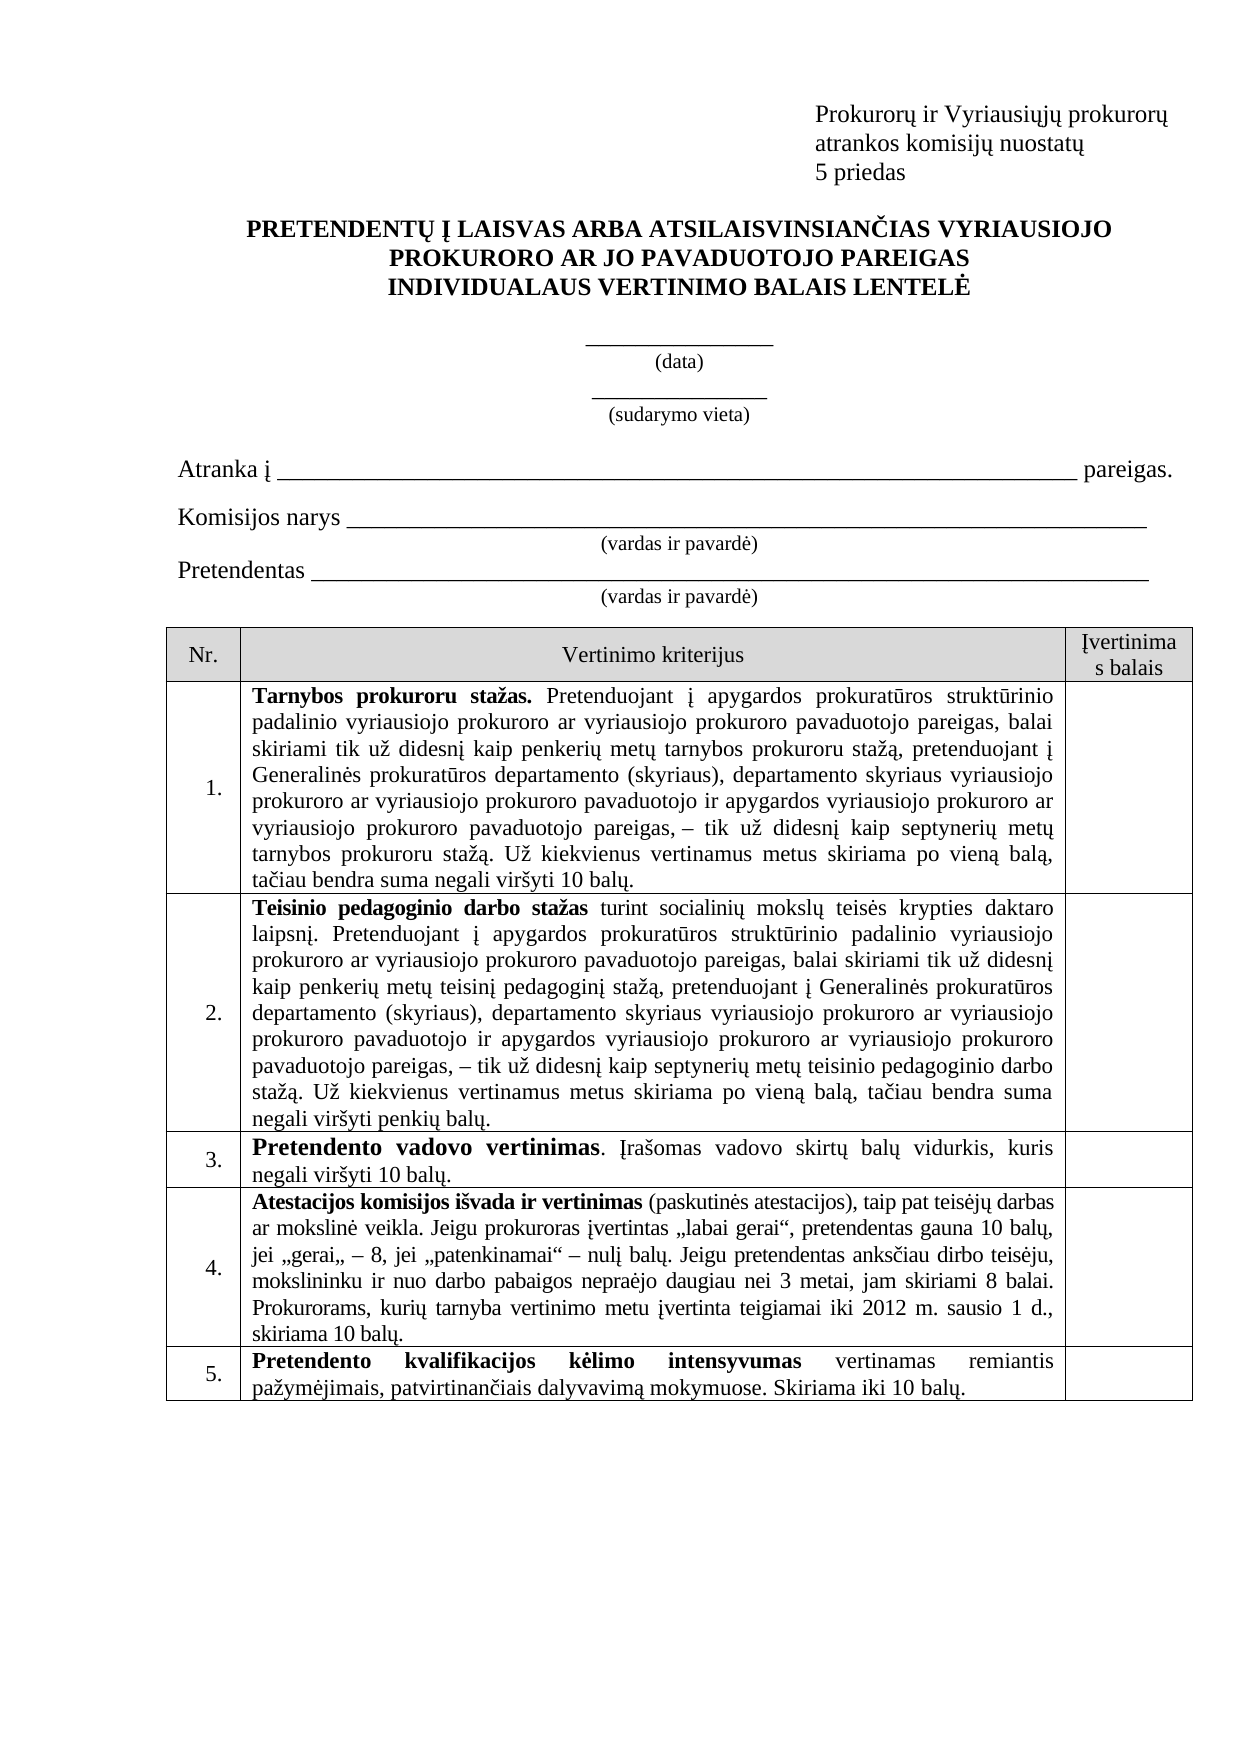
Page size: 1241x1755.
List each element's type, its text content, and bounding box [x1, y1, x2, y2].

table_cell [1066, 1347, 1192, 1400]
table_header Įvertinimas balais [1066, 628, 1192, 681]
text (vardas ir pavardė) [177, 584, 1181, 608]
text Komisijos narys ________________________________________________________________ [177, 502, 1181, 531]
table_header Vertinimo kriterijus [241, 628, 1065, 681]
text Pretendentas ___________________________________________________________________ [177, 555, 1181, 584]
text (sudarymo vieta) [177, 402, 1181, 426]
text _______________ [177, 320, 1181, 349]
text (data) [177, 349, 1181, 373]
table_cell [1066, 1132, 1192, 1187]
table_cell Pretendento vadovo vertinimas. Įrašomas vadovo skirtų balų vidurkis, kuris negali viršyti 10 balų. [241, 1132, 1065, 1187]
text Prokurorų ir Vyriausiųjų prokurorų atrankos komisijų nuostatų [815, 99, 1181, 157]
table_cell Pretendento kvalifikacijos kėlimo intensyvumas vertinamas remiantis pažymėjimais, patvirtinančiais dalyvavimą mokymuose. Skiriama iki 10 balų. [241, 1347, 1065, 1400]
table_cell [1066, 1188, 1192, 1346]
text INDIVIDUALAUS VERTINIMO BALAIS LENTELĖ [177, 272, 1181, 301]
table_cell [1066, 682, 1192, 893]
text PRETENDENTŲ į laisvas arba atsilaisvinsiančias vyriausiojo prokuroro ar jo pavaduotojo pareigas [177, 214, 1181, 272]
text ______________ [177, 373, 1181, 402]
text Atranka į ________________________________________________________________ pareigas. [177, 454, 1181, 483]
text (vardas ir pavardė) [177, 531, 1181, 555]
table_cell 2. [167, 894, 240, 1131]
table_cell 3. [167, 1132, 240, 1187]
table_cell Atestacijos komisijos išvada ir vertinimas (paskutinės atestacijos), taip pat teisėjų darbas ar mokslinė veikla. Jeigu prokuroras įvertintas „labai gerai“, pretendentas gauna 10 balų, jei „gerai„ – 8, jei „patenkinamai“ – nulį balų. Jeigu pretendentas anksčiau dirbo teisėju, mokslininku ir nuo darbo pabaigos nepraėjo daugiau nei 3 metai, jam skiriami 8 balai. Prokurorams, kurių tarnyba vertinimo metu įvertinta teigiamai iki 2012 m. sausio 1 d., skiriama 10 balų. [241, 1188, 1065, 1346]
table_cell Teisinio pedagoginio darbo stažas turint socialinių mokslų teisės krypties daktaro laipsnį. Pretenduojant į apygardos prokuratūros struktūrinio padalinio vyriausiojo prokuroro ar vyriausiojo prokuroro pavaduotojo pareigas, balai skiriami tik už didesnį kaip penkerių metų teisinį pedagoginį stažą, pretenduojant į Generalinės prokuratūros departamento (skyriaus), departamento skyriaus vyriausiojo prokuroro ar vyriausiojo prokuroro pavaduotojo ir apygardos vyriausiojo prokuroro ar vyriausiojo prokuroro pavaduotojo pareigas, – tik už didesnį kaip septynerių metų teisinio pedagoginio darbo stažą. Už kiekvienus vertinamus metus skiriama po vieną balą, tačiau bendra suma negali viršyti penkių balų. [241, 894, 1065, 1131]
text 5 priedas [815, 157, 1181, 186]
table_header Nr. [167, 628, 240, 681]
table_cell 1. [167, 682, 240, 893]
table_cell [1066, 894, 1192, 1131]
table_cell 4. [167, 1188, 240, 1346]
table_cell 5. [167, 1347, 240, 1400]
table_cell Tarnybos prokuroru stažas. Pretenduojant į apygardos prokuratūros struktūrinio padalinio vyriausiojo prokuroro ar vyriausiojo prokuroro pavaduotojo pareigas, balai skiriami tik už didesnį kaip penkerių metų tarnybos prokuroru stažą, pretenduojant į Generalinės prokuratūros departamento (skyriaus), departamento skyriaus vyriausiojo prokuroro ar vyriausiojo prokuroro pavaduotojo ir apygardos vyriausiojo prokuroro ar vyriausiojo prokuroro pavaduotojo pareigas, – tik už didesnį kaip septynerių metų tarnybos prokuroru stažą. Už kiekvienus vertinamus metus skiriama po vieną balą, tačiau bendra suma negali viršyti 10 balų. [241, 682, 1065, 893]
